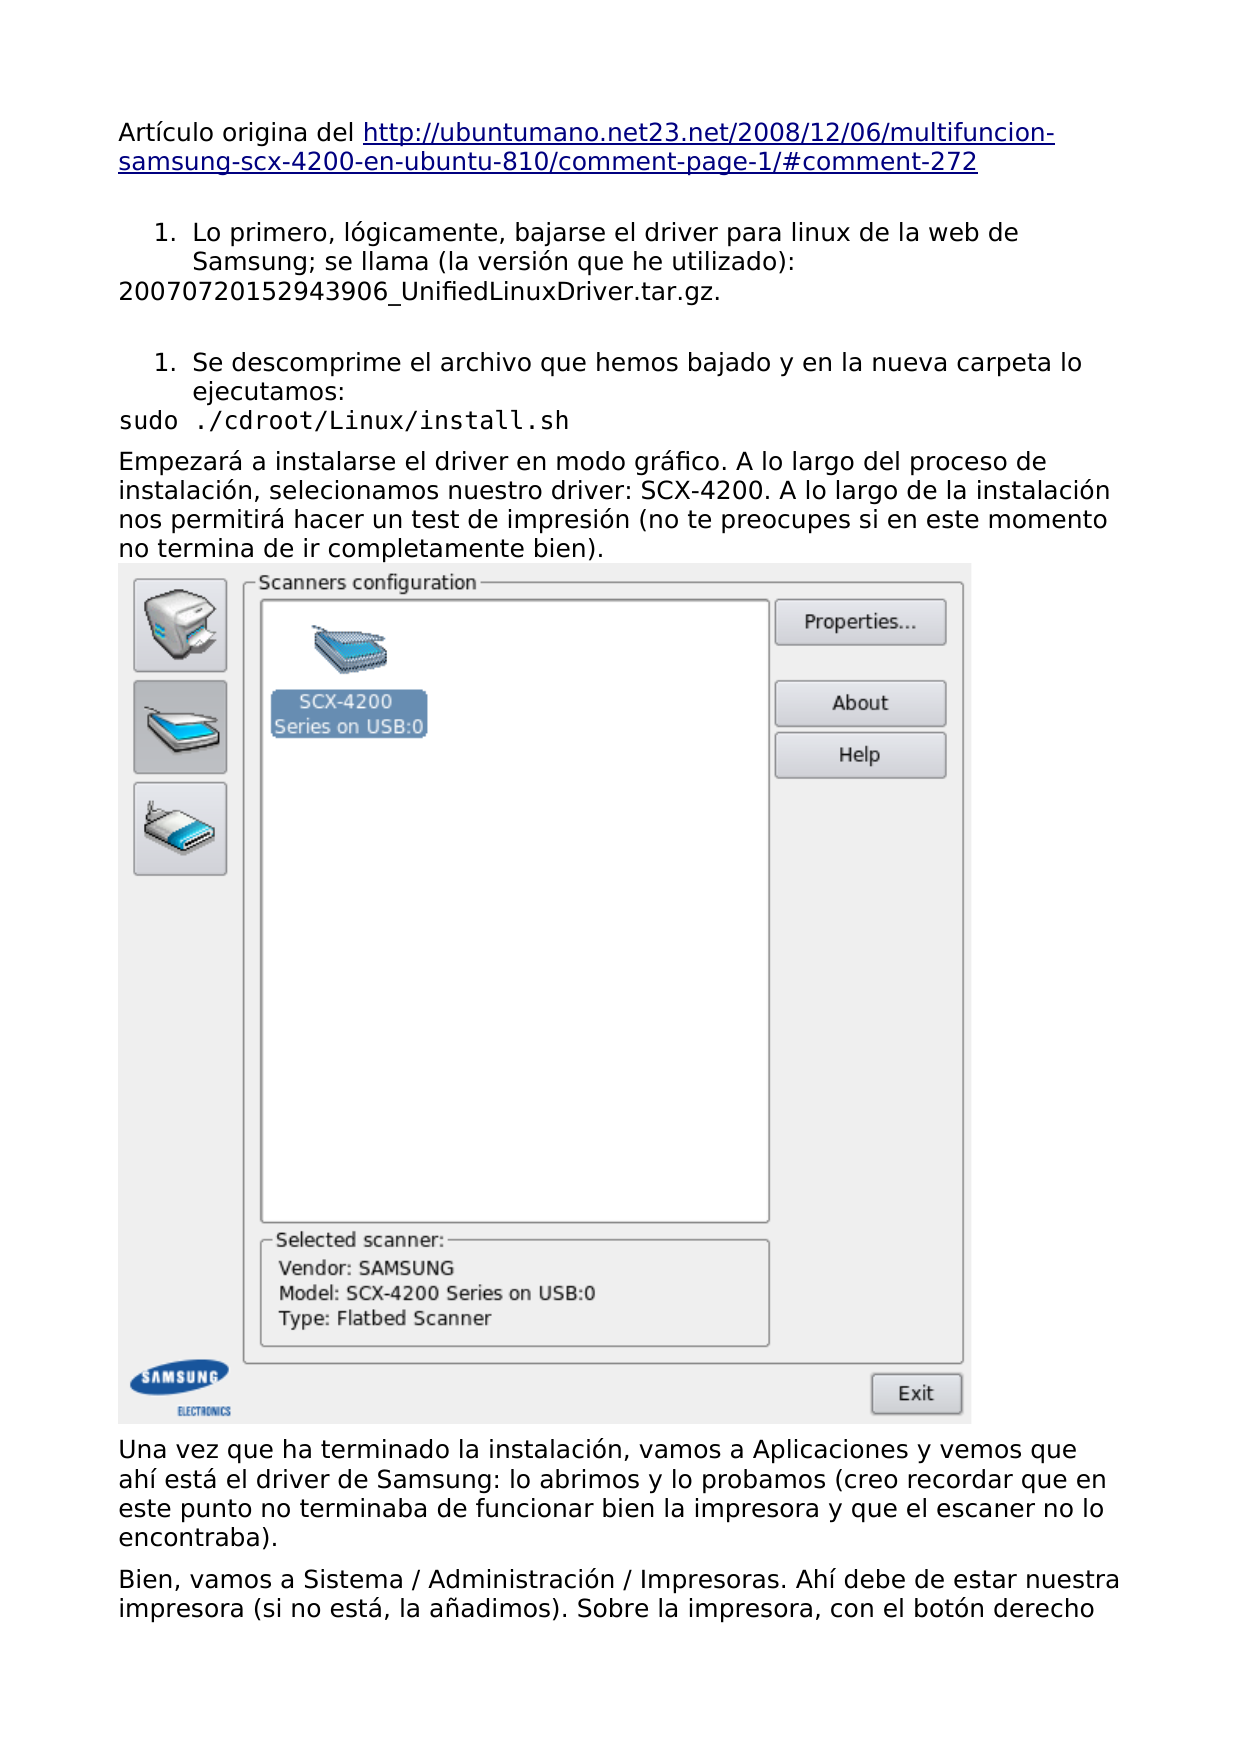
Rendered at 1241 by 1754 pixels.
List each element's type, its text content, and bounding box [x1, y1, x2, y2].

text Empezará a instalarse el driver en modo gráfico. A lo largo del proceso de instalación, selecionamos nuestro driver: SCX-4200. A lo largo de la instalación nos permitirá hacer un test de impresión (no te preocupes si en este momento no termina de ir completamente bien). [118, 447, 1122, 1423]
list Se descomprime el archivo que hemos bajado y en la nueva carpeta lo ejecutamos: [177, 348, 1122, 406]
text Una vez que ha terminado la instalación, vamos a Aplicaciones y vemos que ahí está el driver de Samsung: lo abrimos y lo probamos (creo recordar que en este punto no terminaba de funcionar bien la impresora y que el escaner no lo encontraba). [118, 1436, 1122, 1552]
text 20070720152943906_UnifiedLinuxDriver.tar.gz. [118, 277, 1122, 306]
text Bien, vamos a Sistema / Administración / Impresoras. Ahí debe de estar nuestra impresora (si no está, la añadimos). Sobre la impresora, con el botón derecho [118, 1565, 1122, 1623]
list Lo primero, lógicamente, bajarse el driver para linux de la web de Samsung; se llama (la versión que he utilizado): [177, 218, 1122, 277]
picture [118, 563, 972, 1424]
text sudo ./cdroot/Linux/install.sh [118, 406, 1122, 435]
text Artículo origina del http://ubuntumano.net23.net/2008/12/06/multifuncion-samsung-scx-4200-en-ubuntu-810/comment-page-1/#comment-272 [118, 118, 1122, 176]
